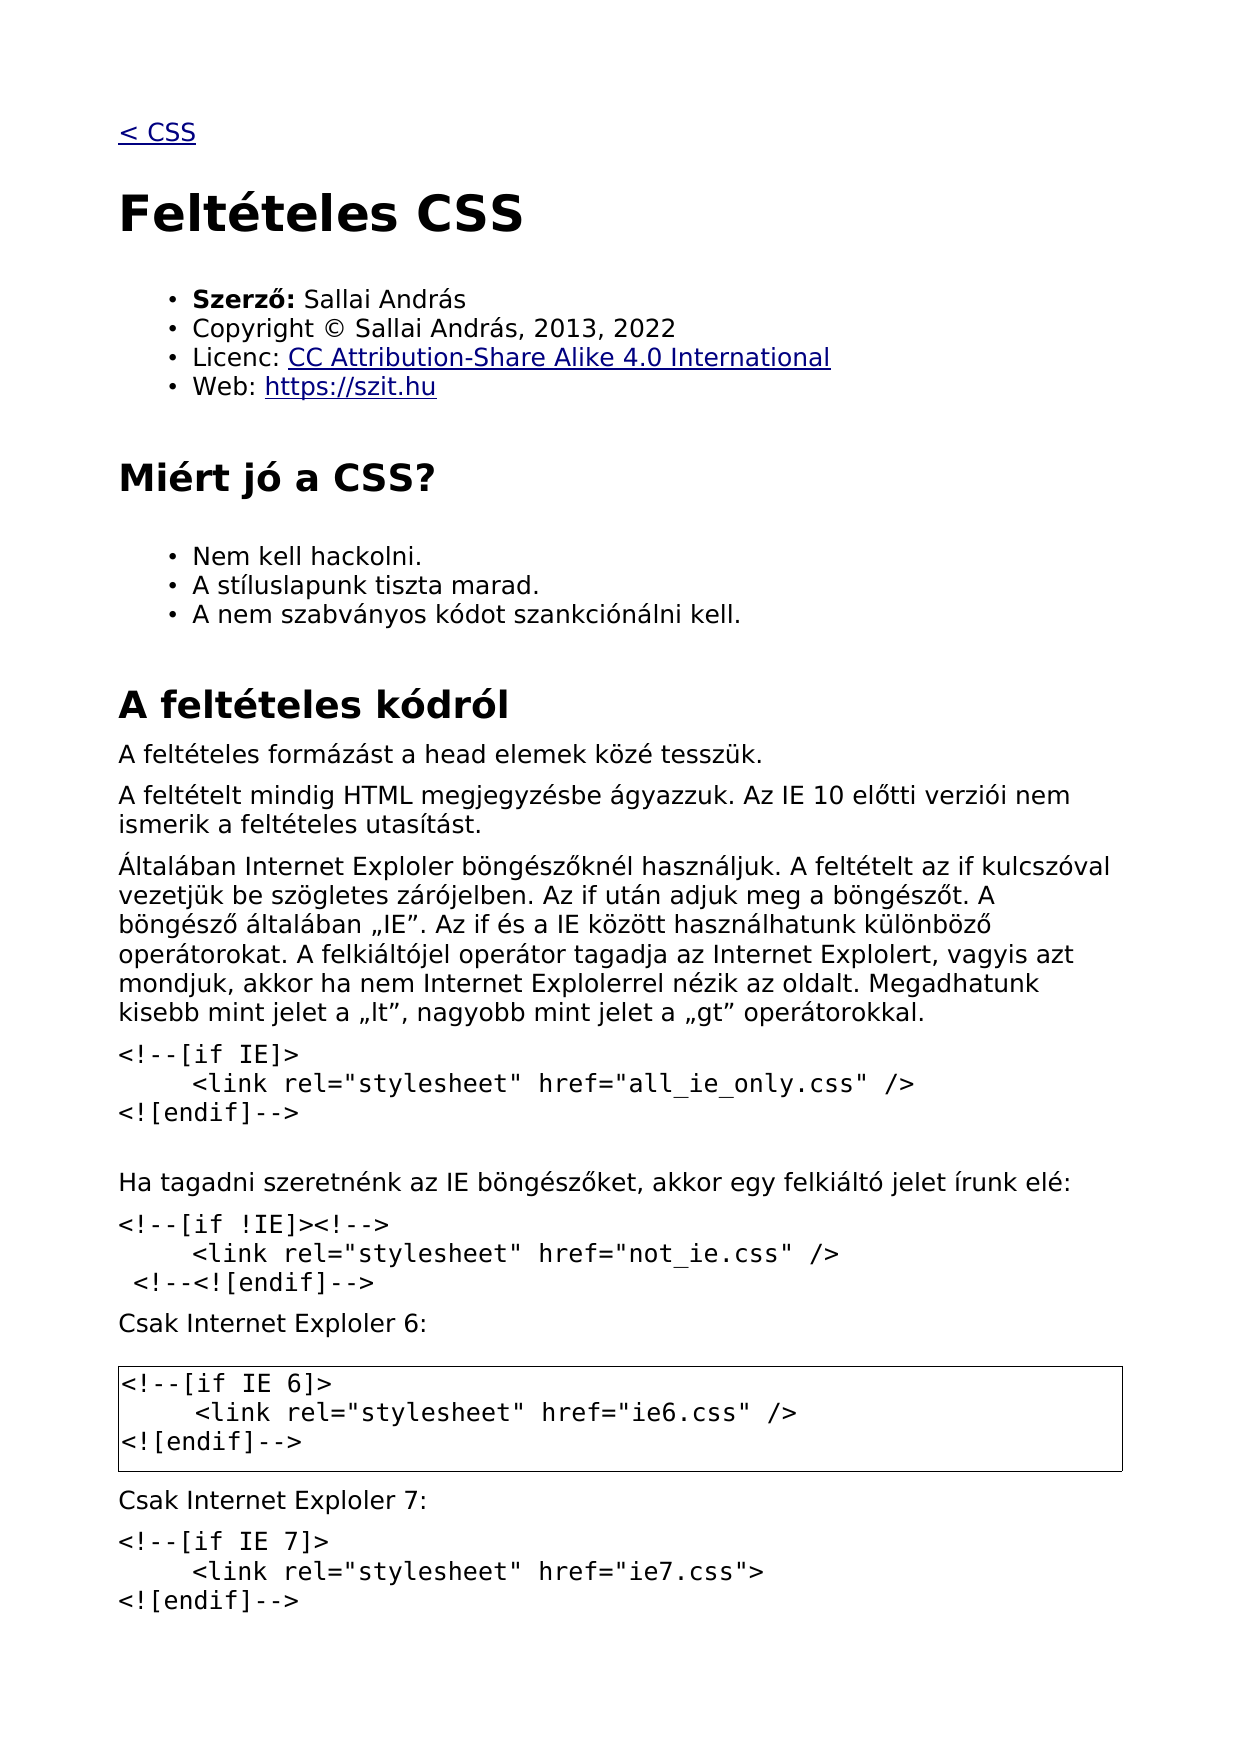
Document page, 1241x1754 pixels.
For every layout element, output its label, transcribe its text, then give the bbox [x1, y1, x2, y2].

list Copyright © Sallai András, 2013, 2022 [177, 314, 1122, 343]
text <!--[if !IE]><!--> <link rel="stylesheet" href="not_ie.css" /> <!--<![endif]--> [118, 1210, 1122, 1297]
subtitle Miért jó a CSS? [118, 456, 1122, 500]
list A nem szabványos kódot szankciónálni kell. [177, 600, 1122, 629]
subtitle Feltételes CSS [118, 185, 1122, 243]
subtitle A feltételes kódról [118, 684, 1122, 727]
text <!--[if IE 7]> <link rel="stylesheet" href="ie7.css"> <![endif]--> [118, 1527, 1122, 1615]
list Nem kell hackolni. [177, 542, 1122, 571]
table_header <!--[if IE 6]> <link rel="stylesheet" href="ie6.css" /> <![endif]--> [119, 1367, 1122, 1471]
list Web: https://szit.hu [177, 372, 1122, 402]
text <!--[if IE]> <link rel="stylesheet" href="all_ie_only.css" /> <![endif]--> [118, 1040, 1122, 1157]
text < CSS [118, 118, 1122, 147]
list Licenc: CC Attribution-Share Alike 4.0 International [177, 343, 1122, 372]
text Csak Internet Exploler 7: [118, 1486, 1122, 1515]
text A feltételt mindig HTML megjegyzésbe ágyazzuk. Az IE 10 előtti verziói nem ismerik a feltételes utasítást. [118, 782, 1122, 840]
list A stíluslapunk tiszta marad. [177, 571, 1122, 600]
text Ha tagadni szeretnénk az IE böngészőket, akkor egy felkiáltó jelet írunk elé: [118, 1168, 1122, 1197]
text A feltételes formázást a head elemek közé tesszük. [118, 740, 1122, 769]
text Csak Internet Exploler 6: [118, 1309, 1122, 1338]
text Általában Internet Exploler böngészőknél használjuk. A feltételt az if kulcszóval vezetjük be szögletes zárójelben. Az if után adjuk meg a böngészőt. A böngésző általában „IE”. Az if és a IE között használhatunk különböző operátorokat. A felkiáltójel operátor tagadja az Internet Explolert, vagyis azt mondjuk, akkor ha nem Internet Explolerrel nézik az oldalt. Megadhatunk kisebb mint jelet a „lt”, nagyobb mint jelet a „gt” operátorokkal. [118, 852, 1122, 1027]
list Szerző: Sallai András [177, 285, 1122, 314]
